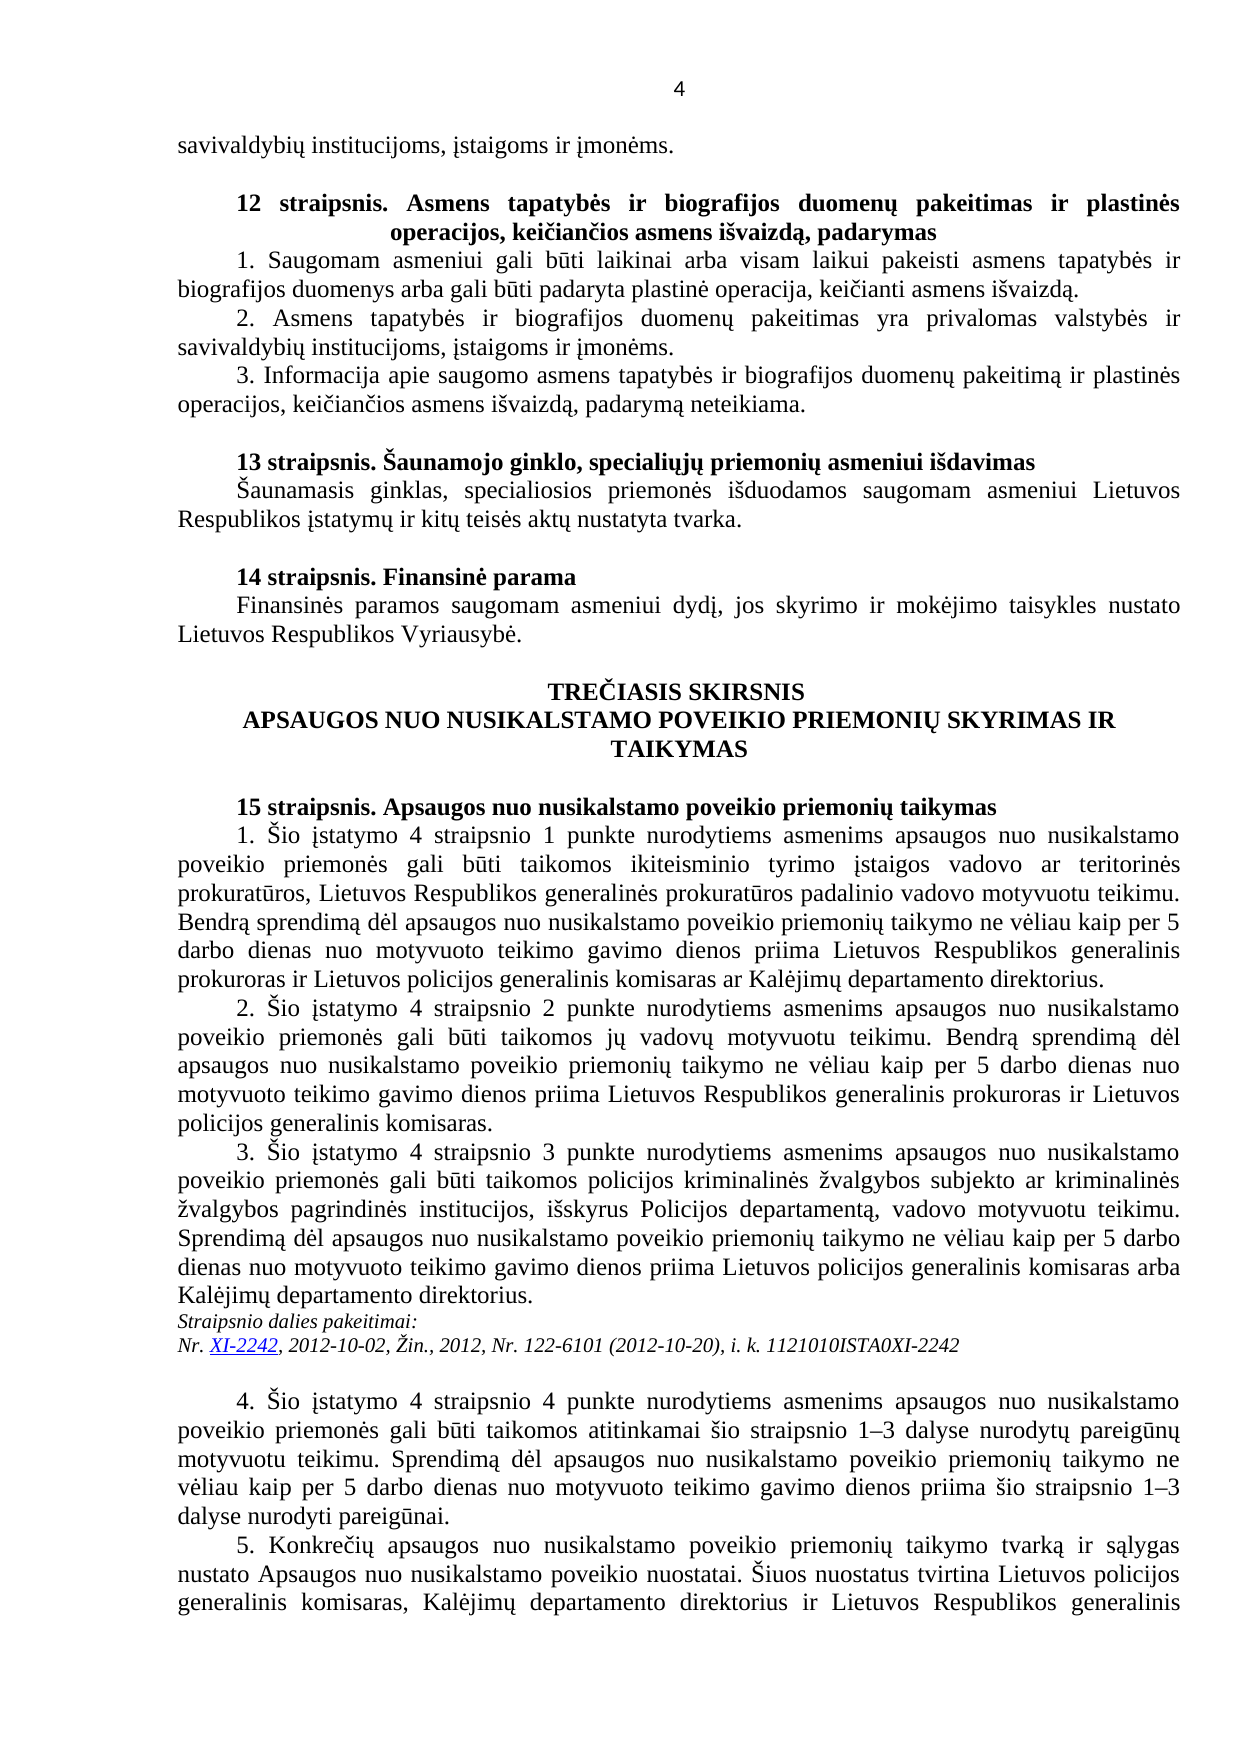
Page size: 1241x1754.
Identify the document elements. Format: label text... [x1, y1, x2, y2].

text Straipsnio dalies pakeitimai: [177, 1309, 1181, 1333]
text 5. Konkrečių apsaugos nuo nusikalstamo poveikio priemonių taikymo tvarką ir sąlygas nustato Apsaugos nuo nusikalstamo poveikio nuostatai. Šiuos nuostatus tvirtina Lietuvos policijos generalinis komisaras, Kalėjimų departamento direktorius ir Lietuvos Respublikos generalinis [177, 1530, 1181, 1616]
text 13 straipsnis. Šaunamojo ginklo, specialiųjų priemonių asmeniui išdavimas [177, 447, 1181, 476]
text 12 straipsnis. Asmens tapatybės ir biografijos duomenų pakeitimas ir plastinės operacijos, keičiančios asmens išvaizdą, padarymas [236, 188, 1181, 246]
text 14 straipsnis. Finansinė parama [177, 562, 1181, 591]
text 1. Šio įstatymo 4 straipsnio 1 punkte nurodytiems asmenims apsaugos nuo nusikalstamo poveikio priemonės gali būti taikomos ikiteisminio tyrimo įstaigos vadovo ar teritorinės prokuratūros, Lietuvos Respublikos generalinės prokuratūros padalinio vadovo motyvuotu teikimu. Bendrą sprendimą dėl apsaugos nuo nusikalstamo poveikio priemonių taikymo ne vėliau kaip per 5 darbo dienas nuo motyvuoto teikimo gavimo dienos priima Lietuvos Respublikos generalinis prokuroras ir Lietuvos policijos generalinis komisaras ar Kalėjimų departamento direktorius. [177, 821, 1181, 993]
text Finansinės paramos saugomam asmeniui dydį, jos skyrimo ir mokėjimo taisykles nustato Lietuvos Respublikos Vyriausybė. [177, 591, 1181, 648]
text 3. Informacija apie saugomo asmens tapatybės ir biografijos duomenų pakeitimą ir plastinės operacijos, keičiančios asmens išvaizdą, padarymą neteikiama. [177, 361, 1181, 418]
text 4. Šio įstatymo 4 straipsnio 4 punkte nurodytiems asmenims apsaugos nuo nusikalstamo poveikio priemonės gali būti taikomos atitinkamai šio straipsnio 1–3 dalyse nurodytų pareigūnų motyvuotu teikimu. Sprendimą dėl apsaugos nuo nusikalstamo poveikio priemonių taikymo ne vėliau kaip per 5 darbo dienas nuo motyvuoto teikimo gavimo dienos priima šio straipsnio 1–3 dalyse nurodyti pareigūnai. [177, 1386, 1181, 1530]
text 15 straipsnis. Apsaugos nuo nusikalstamo poveikio priemonių taikymas [177, 792, 1181, 821]
text TREČIASIS SKIRSNIS [177, 677, 1181, 706]
text 1. Saugomam asmeniui gali būti laikinai arba visam laikui pakeisti asmens tapatybės ir biografijos duomenys arba gali būti padaryta plastinė operacija, keičianti asmens išvaizdą. [177, 246, 1181, 303]
text savivaldybių institucijoms, įstaigoms ir įmonėms. [177, 131, 1181, 159]
text 2. Asmens tapatybės ir biografijos duomenų pakeitimas yra privalomas valstybės ir savivaldybių institucijoms, įstaigoms ir įmonėms. [177, 303, 1181, 361]
text 3. Šio įstatymo 4 straipsnio 3 punkte nurodytiems asmenims apsaugos nuo nusikalstamo poveikio priemonės gali būti taikomos policijos kriminalinės žvalgybos subjekto ar kriminalinės žvalgybos pagrindinės institucijos, išskyrus Policijos departamentą, vadovo motyvuotu teikimu. Sprendimą dėl apsaugos nuo nusikalstamo poveikio priemonių taikymo ne vėliau kaip per 5 darbo dienas nuo motyvuoto teikimo gavimo dienos priima Lietuvos policijos generalinis komisaras arba Kalėjimų departamento direktorius. [177, 1137, 1181, 1309]
text APSAUGOS NUO NUSIKALSTAMO POVEIKIO PRIEMONIŲ SKYRIMAS IR TAIKYMAS [177, 706, 1181, 763]
text Šaunamasis ginklas, specialiosios priemonės išduodamos saugomam asmeniui Lietuvos Respublikos įstatymų ir kitų teisės aktų nustatyta tvarka. [177, 476, 1181, 533]
text 2. Šio įstatymo 4 straipsnio 2 punkte nurodytiems asmenims apsaugos nuo nusikalstamo poveikio priemonės gali būti taikomos jų vadovų motyvuotu teikimu. Bendrą sprendimą dėl apsaugos nuo nusikalstamo poveikio priemonių taikymo ne vėliau kaip per 5 darbo dienas nuo motyvuoto teikimo gavimo dienos priima Lietuvos Respublikos generalinis prokuroras ir Lietuvos policijos generalinis komisaras. [177, 993, 1181, 1137]
text Nr. XI-2242, 2012-10-02, Žin., 2012, Nr. 122-6101 (2012-10-20), i. k. 1121010ISTA0XI-2242 [177, 1333, 1181, 1357]
